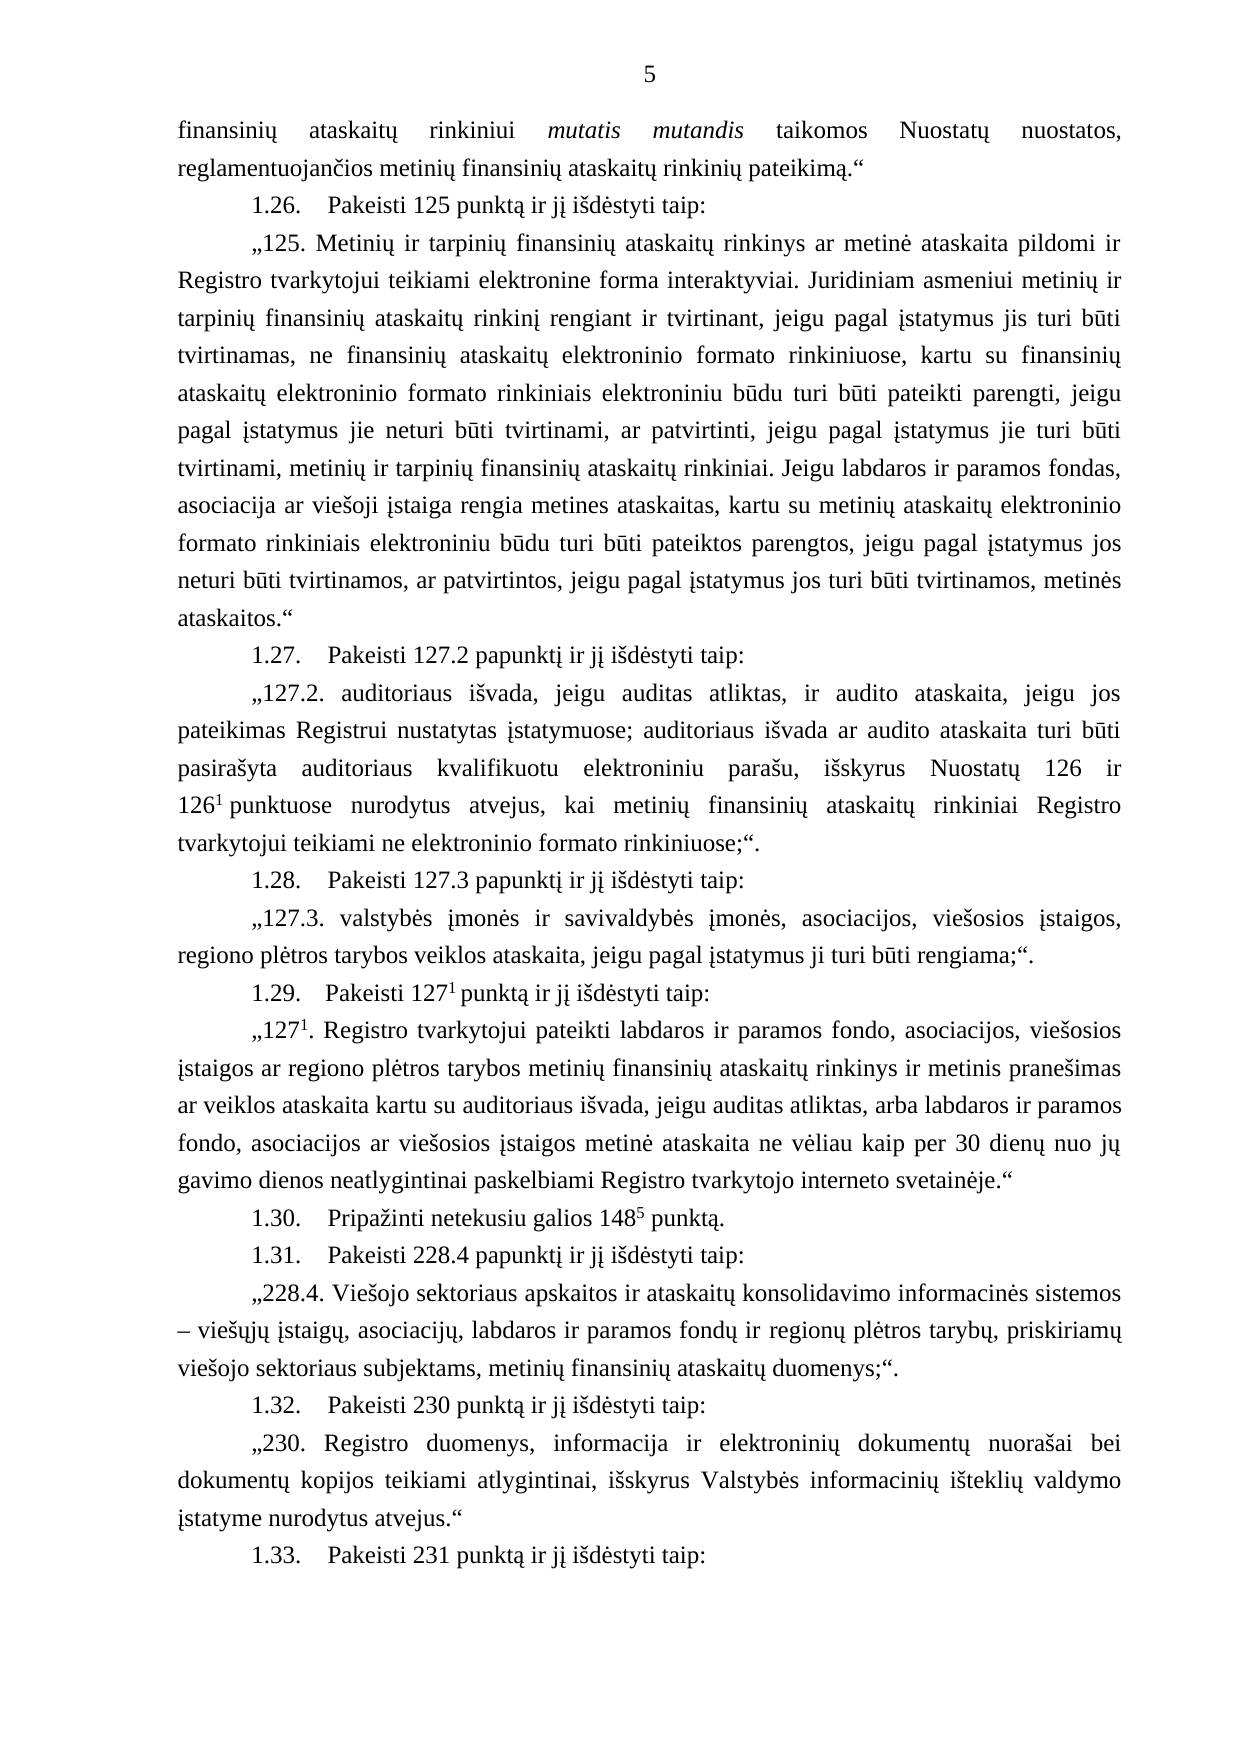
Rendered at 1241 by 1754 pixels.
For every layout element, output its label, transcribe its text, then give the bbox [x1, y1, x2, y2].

text 1.33. Pakeisti 231 punktą ir jį išdėstyti taip: [177, 1531, 1122, 1569]
text „230. Registro duomenys, informacija ir elektroninių dokumentų nuorašai bei dokumentų kopijos teikiami atlygintinai, išskyrus Valstybės informacinių išteklių valdymo įstatyme nurodytus atvejus.“ [177, 1419, 1122, 1531]
text „127.2. auditoriaus išvada, jeigu auditas atliktas, ir audito ataskaita, jeigu jos pateikimas Registrui nustatytas įstatymuose; auditoriaus išvada ar audito ataskaita turi būti pasirašyta auditoriaus kvalifikuotu elektroniniu parašu, išskyrus Nuostatų 126 ir 1261 punktuose nurodytus atvejus, kai metinių finansinių ataskaitų rinkiniai Registro tvarkytojui teikiami ne elektroninio formato rinkiniuose;“. [177, 669, 1122, 856]
text 1.26. Pakeisti 125 punktą ir jį išdėstyti taip: [177, 181, 1122, 219]
text „125. Metinių ir tarpinių finansinių ataskaitų rinkinys ar metinė ataskaita pildomi ir Registro tvarkytojui teikiami elektronine forma interaktyviai. Juridiniam asmeniui metinių ir tarpinių finansinių ataskaitų rinkinį rengiant ir tvirtinant, jeigu pagal įstatymus jis turi būti tvirtinamas, ne finansinių ataskaitų elektroninio formato rinkiniuose, kartu su finansinių ataskaitų elektroninio formato rinkiniais elektroniniu būdu turi būti pateikti parengti, jeigu pagal įstatymus jie neturi būti tvirtinami, ar patvirtinti, jeigu pagal įstatymus jie turi būti tvirtinami, metinių ir tarpinių finansinių ataskaitų rinkiniai. Jeigu labdaros ir paramos fondas, asociacija ar viešoji įstaiga rengia metines ataskaitas, kartu su metinių ataskaitų elektroninio formato rinkiniais elektroniniu būdu turi būti pateiktos parengtos, jeigu pagal įstatymus jos neturi būti tvirtinamos, ar patvirtintos, jeigu pagal įstatymus jos turi būti tvirtinamos, metinės ataskaitos.“ [177, 219, 1122, 631]
text 1.27. Pakeisti 127.2 papunktį ir jį išdėstyti taip: [177, 631, 1122, 669]
text „127.3. valstybės įmonės ir savivaldybės įmonės, asociacijos, viešosios įstaigos, regiono plėtros tarybos veiklos ataskaita, jeigu pagal įstatymus ji turi būti rengiama;“. [177, 894, 1122, 969]
text 1.28. Pakeisti 127.3 papunktį ir jį išdėstyti taip: [177, 856, 1122, 894]
text 1.31. Pakeisti 228.4 papunktį ir jį išdėstyti taip: [177, 1231, 1122, 1269]
text finansinių ataskaitų rinkiniui mutatis mutandis taikomos Nuostatų nuostatos, reglamentuojančios metinių finansinių ataskaitų rinkinių pateikimą.“ [177, 106, 1122, 181]
text „1271. Registro tvarkytojui pateikti labdaros ir paramos fondo, asociacijos, viešosios įstaigos ar regiono plėtros tarybos metinių finansinių ataskaitų rinkinys ir metinis pranešimas ar veiklos ataskaita kartu su auditoriaus išvada, jeigu auditas atliktas, arba labdaros ir paramos fondo, asociacijos ar viešosios įstaigos metinė ataskaita ne vėliau kaip per 30 dienų nuo jų gavimo dienos neatlygintinai paskelbiami Registro tvarkytojo interneto svetainėje.“ [177, 1006, 1122, 1194]
text 1.29. Pakeisti 1271 punktą ir jį išdėstyti taip: [177, 969, 1122, 1006]
text 1.30. Pripažinti netekusiu galios 1485 punktą. [177, 1194, 1122, 1231]
text 1.32. Pakeisti 230 punktą ir jį išdėstyti taip: [177, 1381, 1122, 1419]
text „228.4. Viešojo sektoriaus apskaitos ir ataskaitų konsolidavimo informacinės sistemos – viešųjų įstaigų, asociacijų, labdaros ir paramos fondų ir regionų plėtros tarybų, priskiriamų viešojo sektoriaus subjektams, metinių finansinių ataskaitų duomenys;“. [177, 1269, 1122, 1381]
